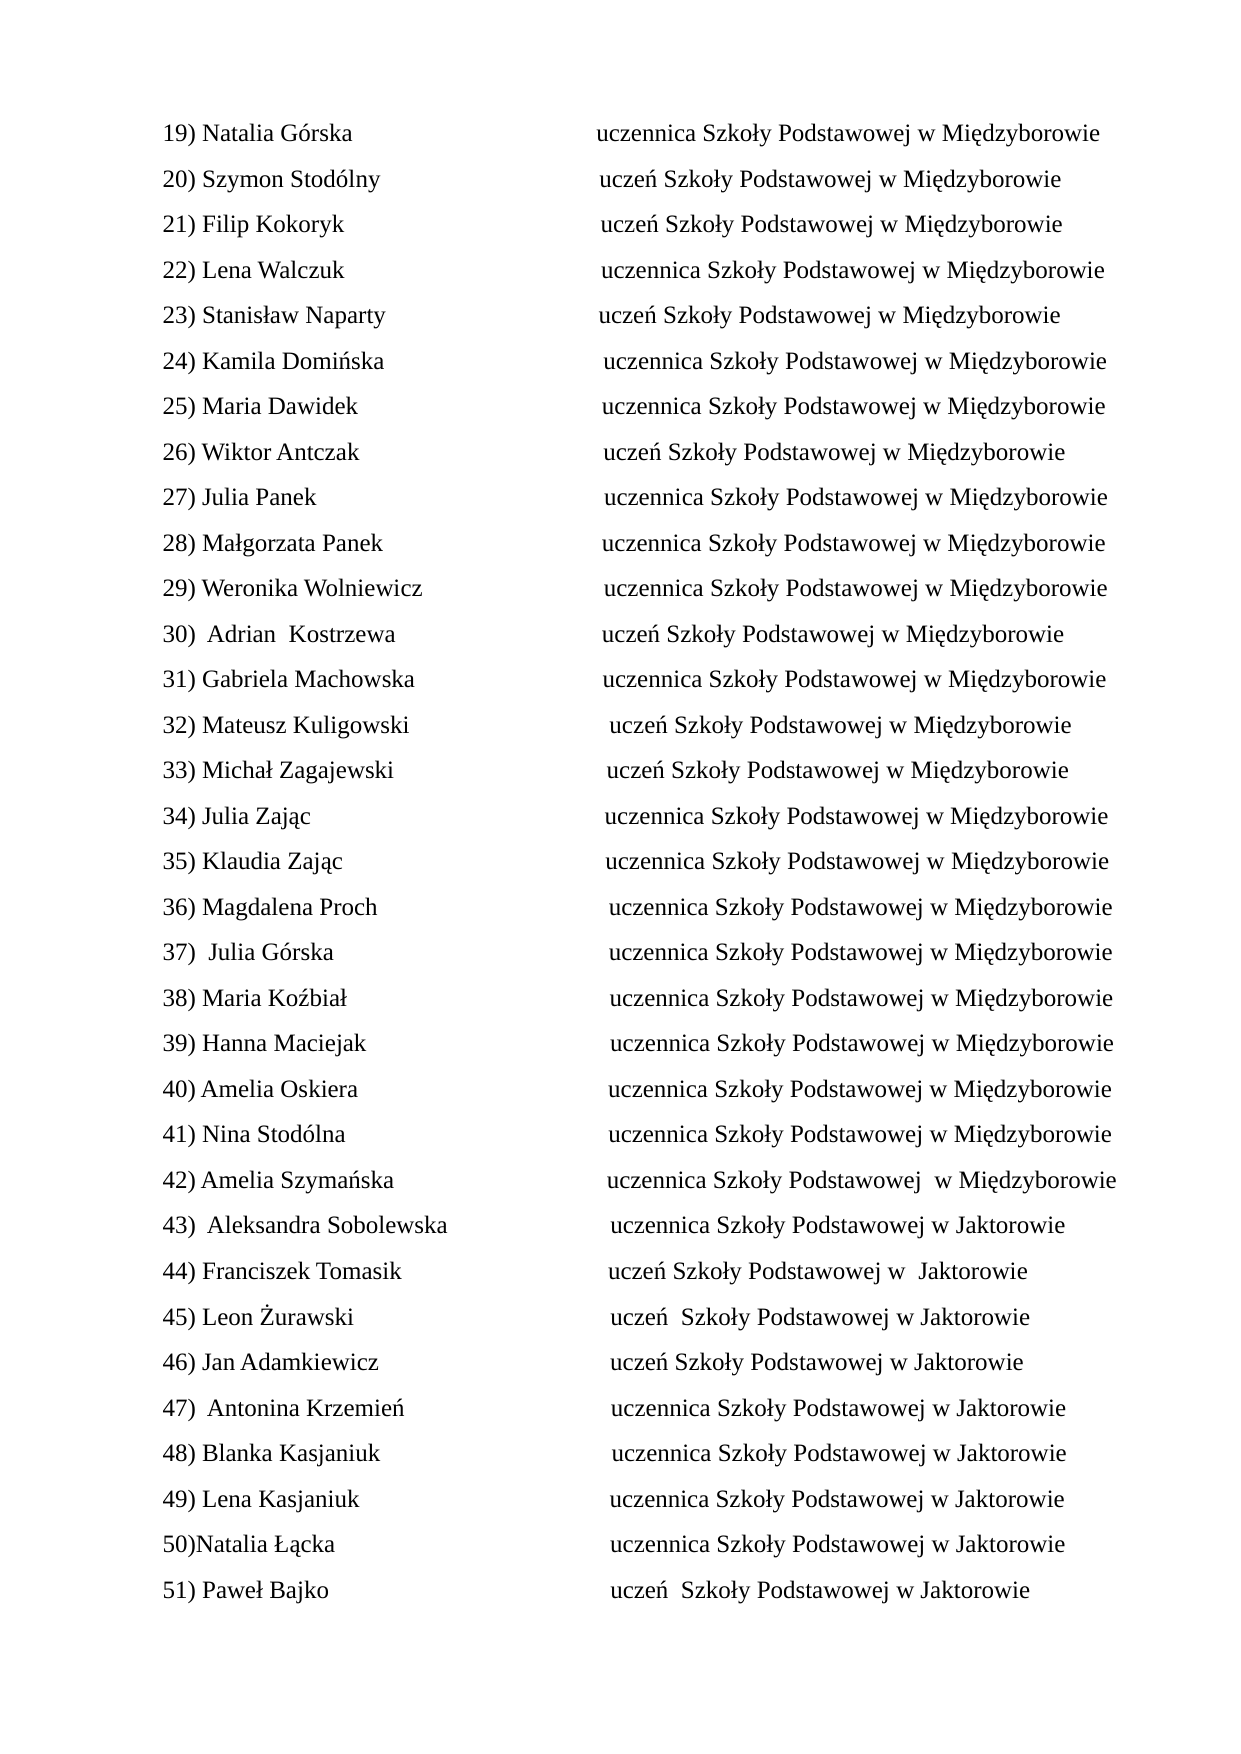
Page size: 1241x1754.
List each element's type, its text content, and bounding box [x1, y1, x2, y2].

list Michał Zagajewski uczeń Szkoły Podstawowej w Międzyborowie [162, 755, 1122, 784]
list Wiktor Antczak uczeń Szkoły Podstawowej w Międzyborowie [162, 437, 1122, 466]
list Amelia Oskiera uczennica Szkoły Podstawowej w Międzyborowie [162, 1074, 1122, 1103]
list Amelia Szymańska uczennica Szkoły Podstawowej w Międzyborowie [162, 1165, 1122, 1194]
list Maria Koźbiał uczennica Szkoły Podstawowej w Międzyborowie [162, 983, 1122, 1012]
list Magdalena Proch uczennica Szkoły Podstawowej w Międzyborowie [162, 892, 1122, 921]
list Szymon Stodólny uczeń Szkoły Podstawowej w Międzyborowie [162, 164, 1122, 192]
list Julia Panek uczennica Szkoły Podstawowej w Międzyborowie [162, 482, 1122, 511]
list Antonina Krzemień uczennica Szkoły Podstawowej w Jaktorowie [162, 1393, 1122, 1421]
list Adrian Kostrzewa uczeń Szkoły Podstawowej w Międzyborowie [162, 619, 1122, 648]
list Natalia Łącka uczennica Szkoły Podstawowej w Jaktorowie [162, 1529, 1122, 1558]
list Klaudia Zając uczennica Szkoły Podstawowej w Międzyborowie [162, 846, 1122, 875]
list Filip Kokoryk uczeń Szkoły Podstawowej w Międzyborowie [162, 209, 1122, 238]
list Julia Zając uczennica Szkoły Podstawowej w Międzyborowie [162, 801, 1122, 830]
list Nina Stodólna uczennica Szkoły Podstawowej w Międzyborowie [162, 1119, 1122, 1148]
list Paweł Bajko uczeń Szkoły Podstawowej w Jaktorowie [162, 1575, 1122, 1603]
list Franciszek Tomasik uczeń Szkoły Podstawowej w Jaktorowie [162, 1256, 1122, 1285]
list Gabriela Machowska uczennica Szkoły Podstawowej w Międzyborowie [162, 664, 1122, 693]
list Julia Górska uczennica Szkoły Podstawowej w Międzyborowie [162, 937, 1122, 966]
list Mateusz Kuligowski uczeń Szkoły Podstawowej w Międzyborowie [162, 710, 1122, 739]
list Lena Kasjaniuk uczennica Szkoły Podstawowej w Jaktorowie [162, 1484, 1122, 1512]
list Lena Walczuk uczennica Szkoły Podstawowej w Międzyborowie [162, 255, 1122, 283]
list Małgorzata Panek uczennica Szkoły Podstawowej w Międzyborowie [162, 528, 1122, 557]
list Kamila Domińska uczennica Szkoły Podstawowej w Międzyborowie [162, 346, 1122, 374]
list Maria Dawidek uczennica Szkoły Podstawowej w Międzyborowie [162, 391, 1122, 420]
list Stanisław Naparty uczeń Szkoły Podstawowej w Międzyborowie [162, 300, 1122, 329]
list Natalia Górska uczennica Szkoły Podstawowej w Międzyborowie [162, 118, 1122, 147]
list Blanka Kasjaniuk uczennica Szkoły Podstawowej w Jaktorowie [162, 1438, 1122, 1467]
list Weronika Wolniewicz uczennica Szkoły Podstawowej w Międzyborowie [162, 573, 1122, 602]
list Leon Żurawski uczeń Szkoły Podstawowej w Jaktorowie [162, 1302, 1122, 1330]
list Hanna Maciejak uczennica Szkoły Podstawowej w Międzyborowie [162, 1028, 1122, 1057]
list Jan Adamkiewicz uczeń Szkoły Podstawowej w Jaktorowie [162, 1347, 1122, 1376]
list Aleksandra Sobolewska uczennica Szkoły Podstawowej w Jaktorowie [162, 1211, 1122, 1239]
